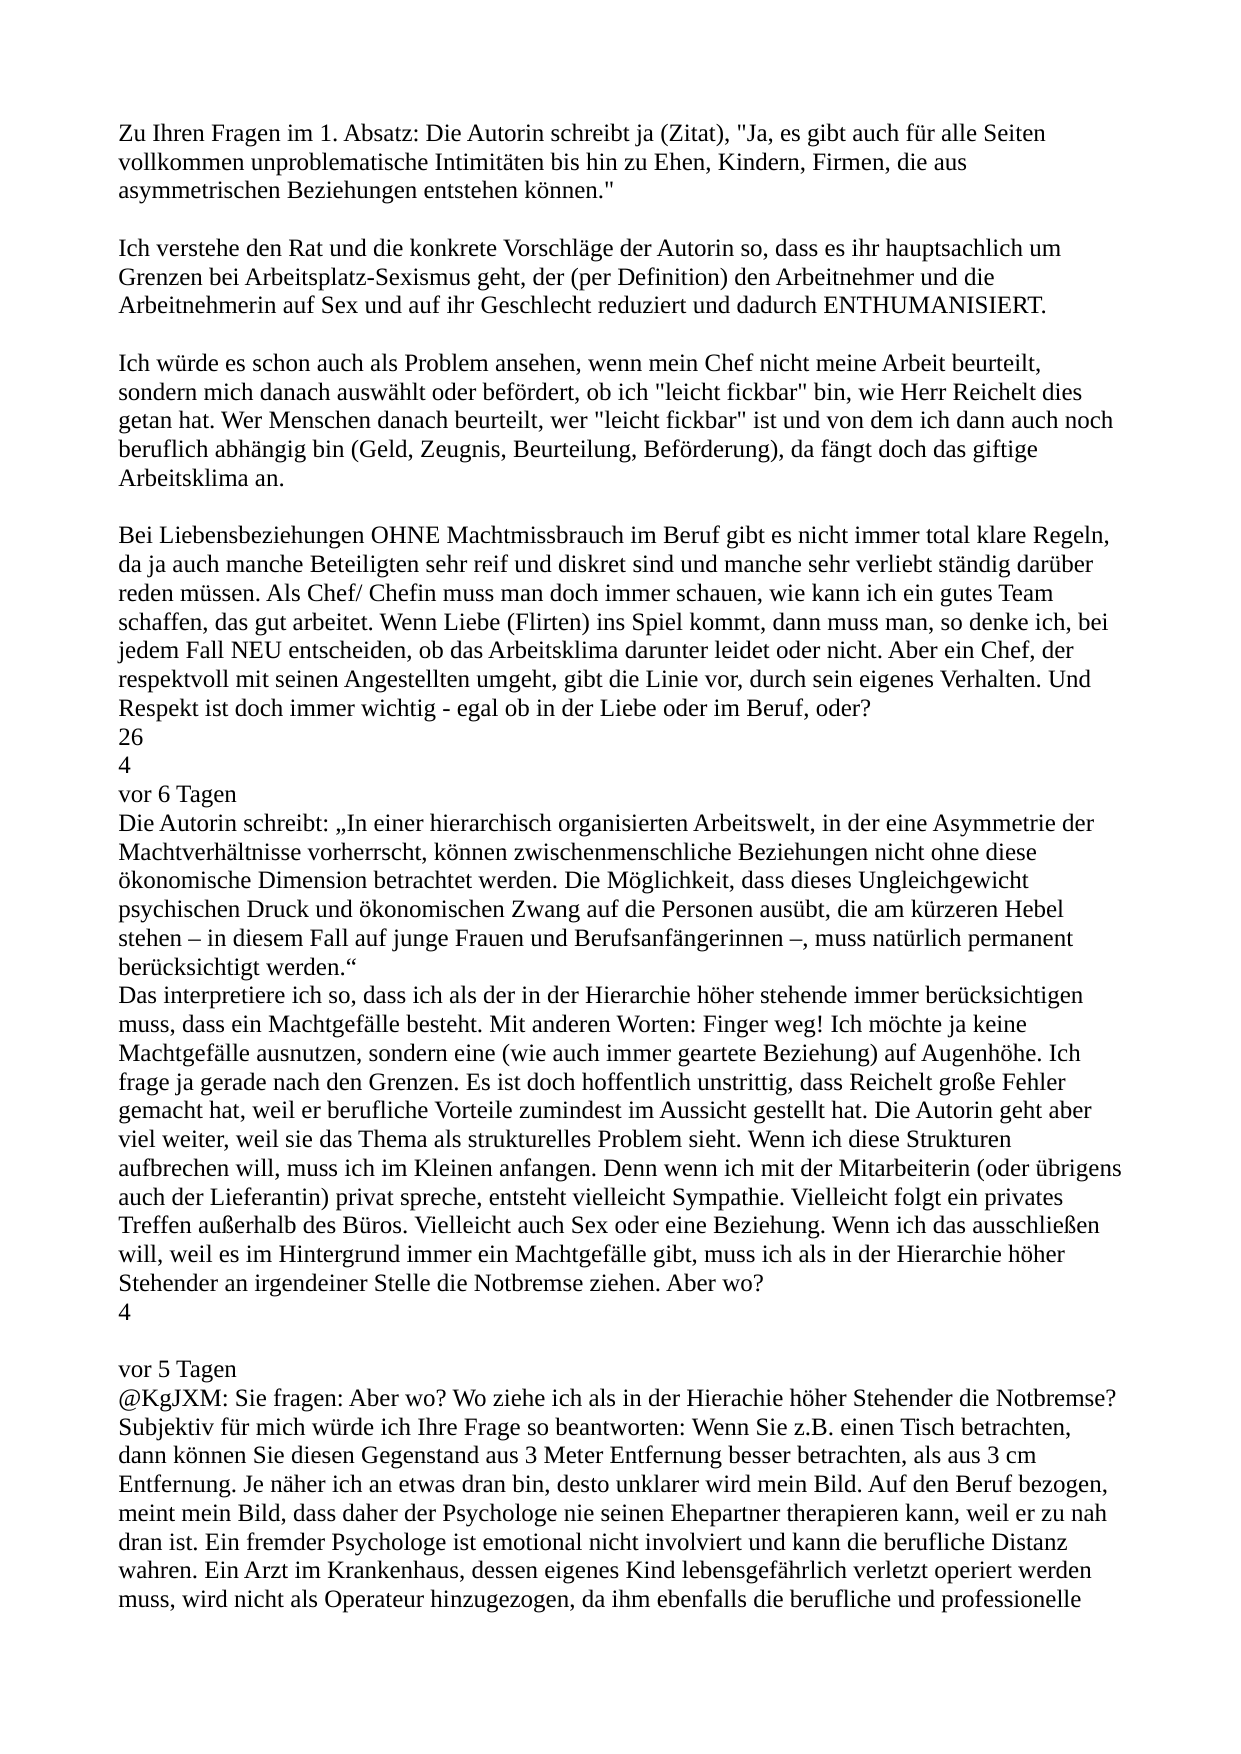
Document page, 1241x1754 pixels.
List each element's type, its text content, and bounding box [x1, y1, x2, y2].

text 26 [118, 722, 1122, 751]
text Subjektiv für mich würde ich Ihre Frage so beantworten: Wenn Sie z.B. einen Tisch betrachten, dann können Sie diesen Gegenstand aus 3 Meter Entfernung besser betrachten, als aus 3 cm Entfernung. Je näher ich an etwas dran bin, desto unklarer wird mein Bild. Auf den Beruf bezogen, meint mein Bild, dass daher der Psychologe nie seinen Ehepartner therapieren kann, weil er zu nah dran ist. Ein fremder Psychologe ist emotional nicht involviert und kann die berufliche Distanz wahren. Ein Arzt im Krankenhaus, dessen eigenes Kind lebensgefährlich verletzt operiert werden muss, wird nicht als Operateur hinzugezogen, da ihm ebenfalls die berufliche und professionelle [118, 1412, 1122, 1613]
text Zu Ihren Fragen im 1. Absatz: Die Autorin schreibt ja (Zitat), "Ja, es gibt auch für alle Seiten vollkommen unproblematische Intimitäten bis hin zu Ehen, Kindern, Firmen, die aus asymmetrischen Beziehungen entstehen können." [118, 118, 1122, 204]
text 4 [118, 751, 1122, 779]
text 4 [118, 1297, 1122, 1326]
text Ich verstehe den Rat und die konkrete Vorschläge der Autorin so, dass es ihr hauptsachlich um Grenzen bei Arbeitsplatz-Sexismus geht, der (per Definition) den Arbeitnehmer und die Arbeitnehmerin auf Sex und auf ihr Geschlecht reduziert und dadurch ENTHUMANISIERT. [118, 233, 1122, 319]
text Bei Liebensbeziehungen OHNE Machtmissbrauch im Beruf gibt es nicht immer total klare Regeln, da ja auch manche Beteiligten sehr reif und diskret sind und manche sehr verliebt ständig darüber reden müssen. Als Chef/ Chefin muss man doch immer schauen, wie kann ich ein gutes Team schaffen, das gut arbeitet. Wenn Liebe (Flirten) ins Spiel kommt, dann muss man, so denke ich, bei jedem Fall NEU entscheiden, ob das Arbeitsklima darunter leidet oder nicht. Aber ein Chef, der respektvoll mit seinen Angestellten umgeht, gibt die Linie vor, durch sein eigenes Verhalten. Und Respekt ist doch immer wichtig - egal ob in der Liebe oder im Beruf, oder? [118, 521, 1122, 722]
text vor 6 Tagen [118, 779, 1122, 808]
text Ich würde es schon auch als Problem ansehen, wenn mein Chef nicht meine Arbeit beurteilt, sondern mich danach auswählt oder befördert, ob ich "leicht fickbar" bin, wie Herr Reichelt dies getan hat. Wer Menschen danach beurteilt, wer "leicht fickbar" ist und von dem ich dann auch noch beruflich abhängig bin (Geld, Zeugnis, Beurteilung, Beförderung), da fängt doch das giftige Arbeitsklima an. [118, 348, 1122, 492]
text Die Autorin schreibt: „In einer hierarchisch organisierten Arbeitswelt, in der eine Asymmetrie der Machtverhältnisse vorherrscht, können zwischenmenschliche Beziehungen nicht ohne diese ökonomische Dimension betrachtet werden. Die Möglichkeit, dass dieses Ungleichgewicht psychischen Druck und ökonomischen Zwang auf die Personen ausübt, die am kürzeren Hebel stehen – in diesem Fall auf junge Frauen und Berufsanfängerinnen –, muss natürlich permanent berücksichtigt werden.“ [118, 808, 1122, 981]
text Das interpretiere ich so, dass ich als der in der Hierarchie höher stehende immer berücksichtigen muss, dass ein Machtgefälle besteht. Mit anderen Worten: Finger weg! Ich möchte ja keine Machtgefälle ausnutzen, sondern eine (wie auch immer geartete Beziehung) auf Augenhöhe. Ich frage ja gerade nach den Grenzen. Es ist doch hoffentlich unstrittig, dass Reichelt große Fehler gemacht hat, weil er berufliche Vorteile zumindest im Aussicht gestellt hat. Die Autorin geht aber viel weiter, weil sie das Thema als strukturelles Problem sieht. Wenn ich diese Strukturen aufbrechen will, muss ich im Kleinen anfangen. Denn wenn ich mit der Mitarbeiterin (oder übrigens auch der Lieferantin) privat spreche, entsteht vielleicht Sympathie. Vielleicht folgt ein privates Treffen außerhalb des Büros. Vielleicht auch Sex oder eine Beziehung. Wenn ich das ausschließen will, weil es im Hintergrund immer ein Machtgefälle gibt, muss ich als in der Hierarchie höher Stehender an irgendeiner Stelle die Notbremse ziehen. Aber wo? [118, 981, 1122, 1297]
text vor 5 Tagen [118, 1354, 1122, 1383]
text @KgJXM: Sie fragen: Aber wo? Wo ziehe ich als in der Hierachie höher Stehender die Notbremse? [118, 1383, 1122, 1412]
